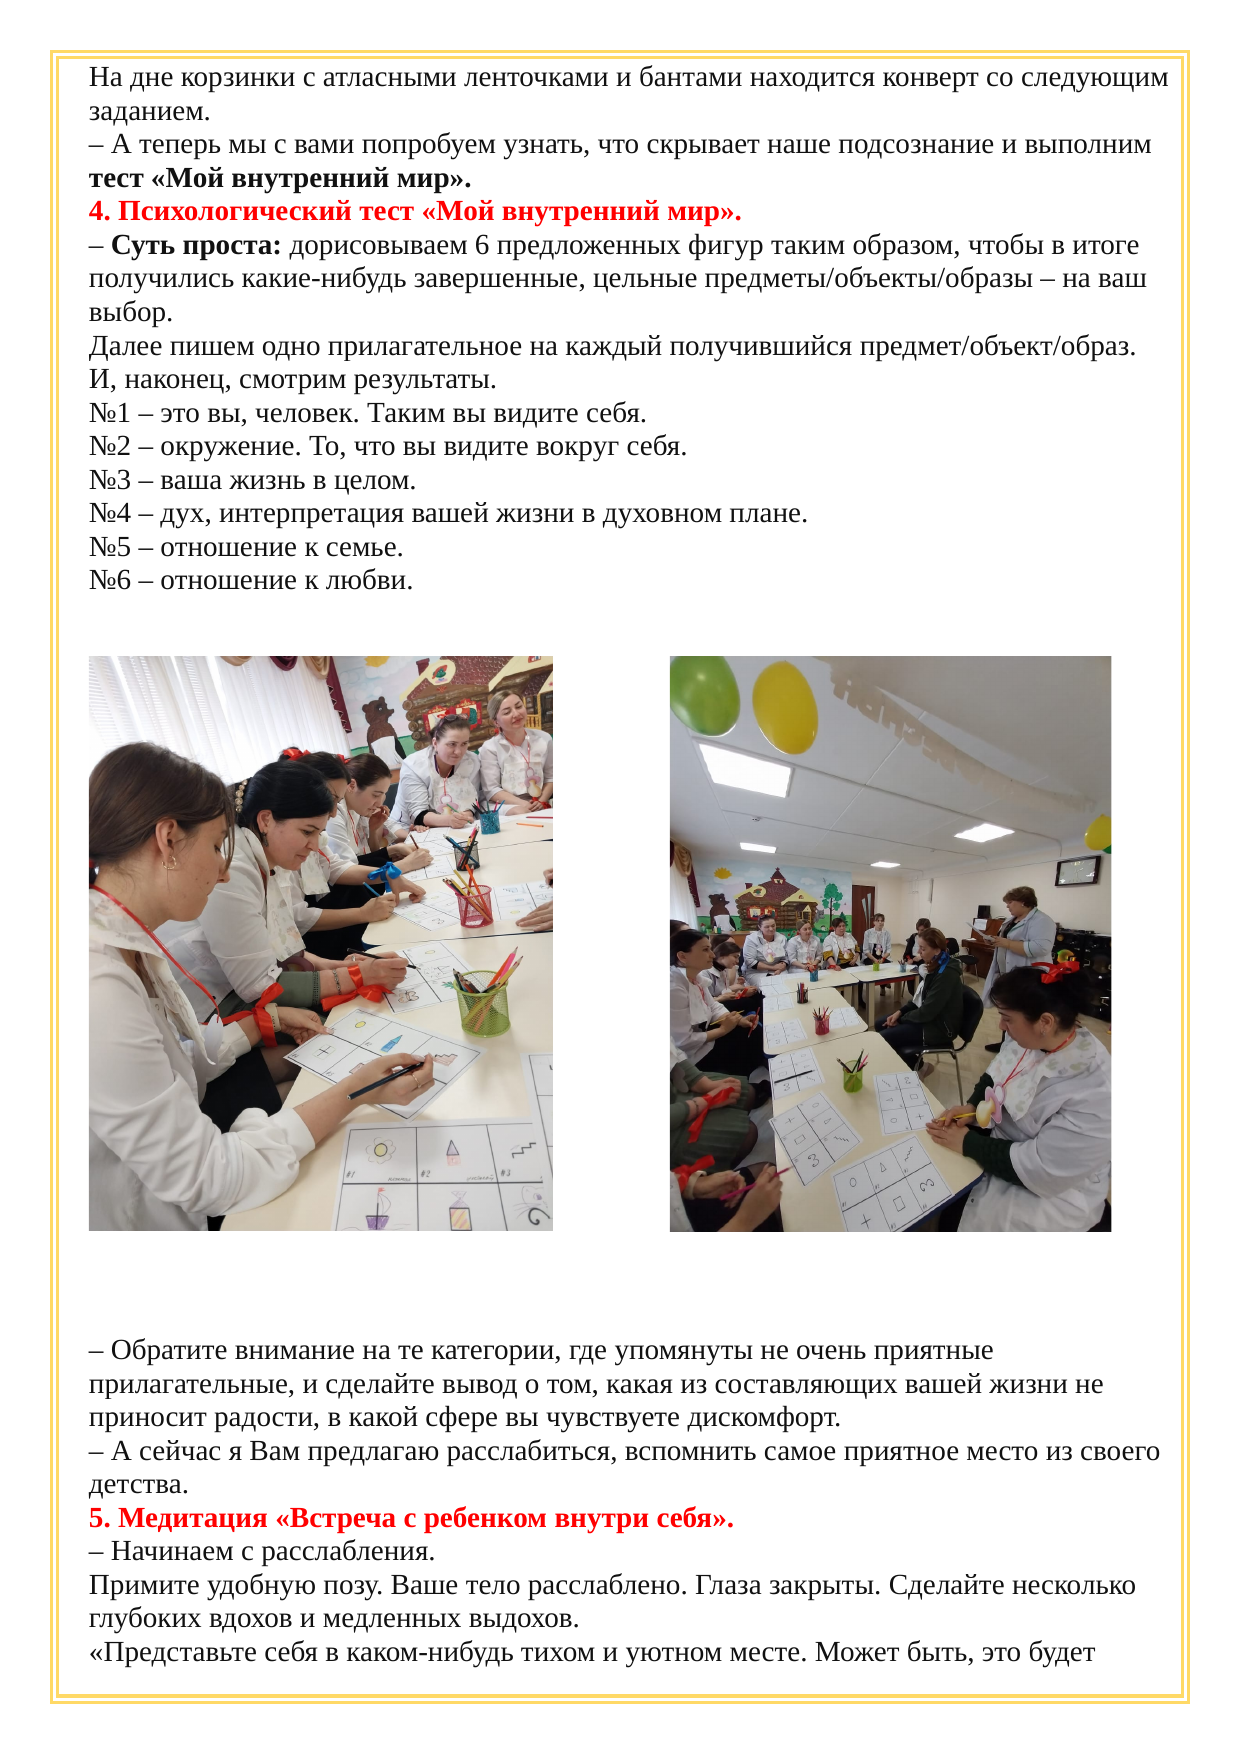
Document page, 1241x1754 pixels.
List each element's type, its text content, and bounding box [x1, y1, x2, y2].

text И, наконец, смотрим результаты. [89, 361, 1181, 395]
text №2 – окружение. То, что вы видите вокруг себя. [89, 428, 1181, 462]
text «Представьте себя в каком-нибудь тихом и уютном месте. Может быть, это будет [89, 1634, 1181, 1668]
text – Начинаем с расслабления. [89, 1533, 1181, 1567]
text Примите удобную позу. Ваше тело расслаблено. Глаза закрыты. Сделайте несколько глубоких вдохов и медленных выдохов. [89, 1567, 1181, 1634]
text 4. Психологический тест «Мой внутренний мир». [89, 193, 1181, 227]
text – Обратите внимание на те категории, где упомянуты не очень приятные прилагательные, и сделайте вывод о том, какая из составляющих вашей жизни не приносит радости, в какой сфере вы чувствуете дискомфорт. [89, 1332, 1181, 1433]
text – А теперь мы с вами попробуем узнать, что скрывает наше подсознание и выполним тест «Мой внутренний мир». [89, 126, 1181, 193]
text №5 – отношение к семье. [89, 529, 1181, 562]
text Далее пишем одно прилагательное на каждый получившийся предмет/объект/образ. [89, 328, 1181, 361]
text – Суть проста: дорисовываем 6 предложенных фигур таким образом, чтобы в итоге получились какие-нибудь завершенные, цельные предметы/объекты/образы – на ваш выбор. [89, 227, 1181, 328]
text №3 – ваша жизнь в целом. [89, 462, 1181, 495]
text №6 – отношение к любви. [89, 562, 1181, 596]
text №1 – это вы, человек. Таким вы видите себя. [89, 395, 1181, 428]
text На дне корзинки с атласными ленточками и бантами находится конверт со следующим заданием. [89, 59, 1181, 126]
text 5. Медитация «Встреча с ребенком внутри себя». [89, 1500, 1181, 1533]
text – А сейчас я Вам предлагаю расслабиться, вспомнить самое приятное место из своего детства. [89, 1433, 1181, 1500]
text №4 – дух, интерпретация вашей жизни в духовном плане. [89, 495, 1181, 529]
